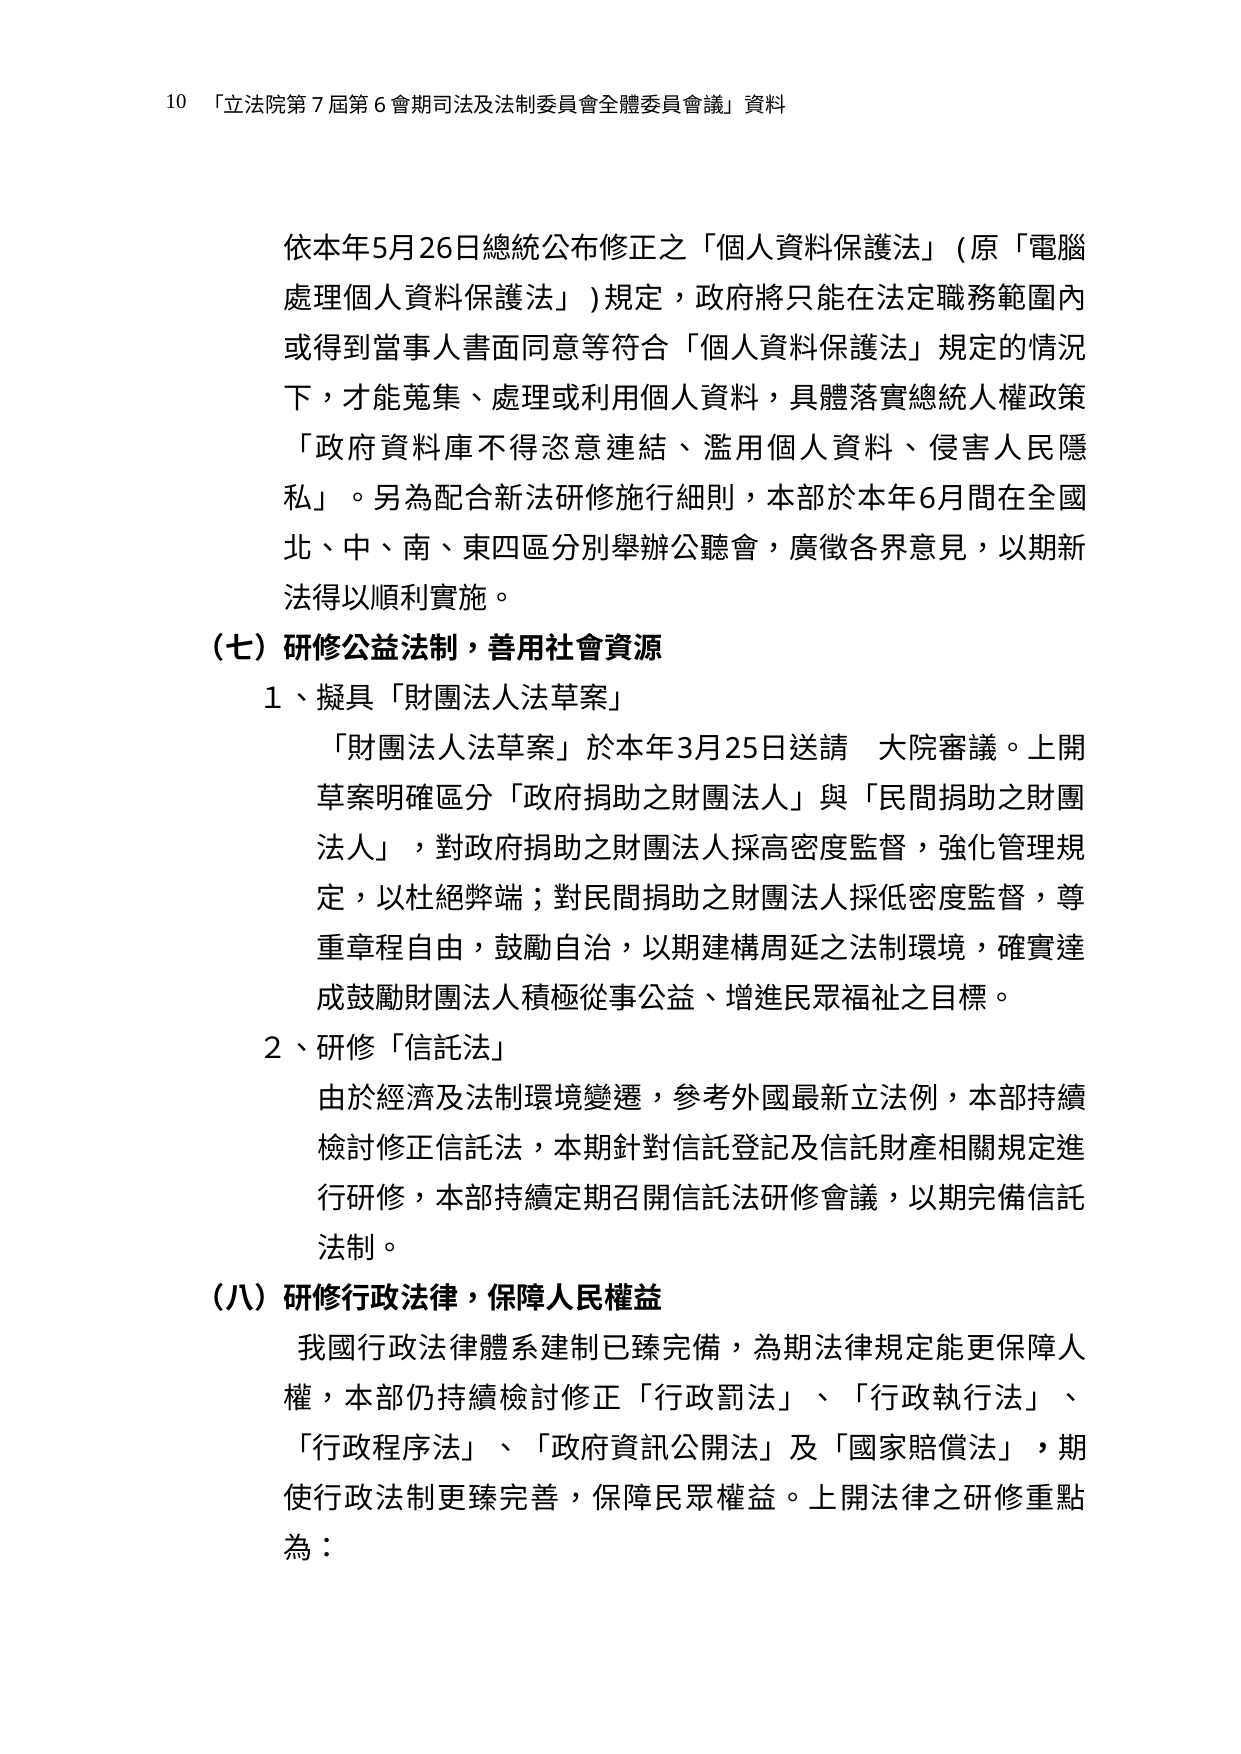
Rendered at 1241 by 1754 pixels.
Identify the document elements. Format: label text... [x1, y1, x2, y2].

text 依本年5月26日總統公布修正之「個人資料保護法」(原「電腦處理個人資料保護法」)規定，政府將只能在法定職務範圍內或得到當事人書面同意等符合「個人資料保護法」規定的情況下，才能蒐集、處理或利用個人資料，具體落實總統人權政策「政府資料庫不得恣意連結、濫用個人資料、侵害人民隱私」。另為配合新法研修施行細則，本部於本年6月間在全國北、中、南、東四區分別舉辦公聽會，廣徵各界意見，以期新法得以順利實施。 [283, 219, 1087, 619]
text １、擬具「財團法人法草案」 [258, 669, 1087, 719]
text 「財團法人法草案」於本年3月25日送請 大院審議。上開草案明確區分「政府捐助之財團法人」與「民間捐助之財團法人」，對政府捐助之財團法人採高密度監督，強化管理規定，以杜絕弊端；對民間捐助之財團法人採低密度監督，尊重章程自由，鼓勵自治，以期建構周延之法制環境，確實達成鼓勵財團法人積極從事公益、增進民眾福祉之目標。 [258, 719, 1087, 1019]
text ２、研修「信託法」 [258, 1019, 1087, 1069]
text 我國行政法律體系建制已臻完備，為期法律規定能更保障人權，本部仍持續檢討修正「行政罰法」、「行政執行法」、「行政程序法」、「政府資訊公開法」及「國家賠償法」，期使行政法制更臻完善，保障民眾權益。上開法律之研修重點為： [239, 1319, 1087, 1569]
text （八）研修行政法律，保障人民權益 [196, 1269, 1087, 1319]
text 由於經濟及法制環境變遷，參考外國最新立法例，本部持續檢討修正信託法，本期針對信託登記及信託財產相關規定進行研修，本部持續定期召開信託法研修會議，以期完備信託法制。 [258, 1069, 1087, 1269]
text （七）研修公益法制，善用社會資源 [196, 619, 1087, 669]
